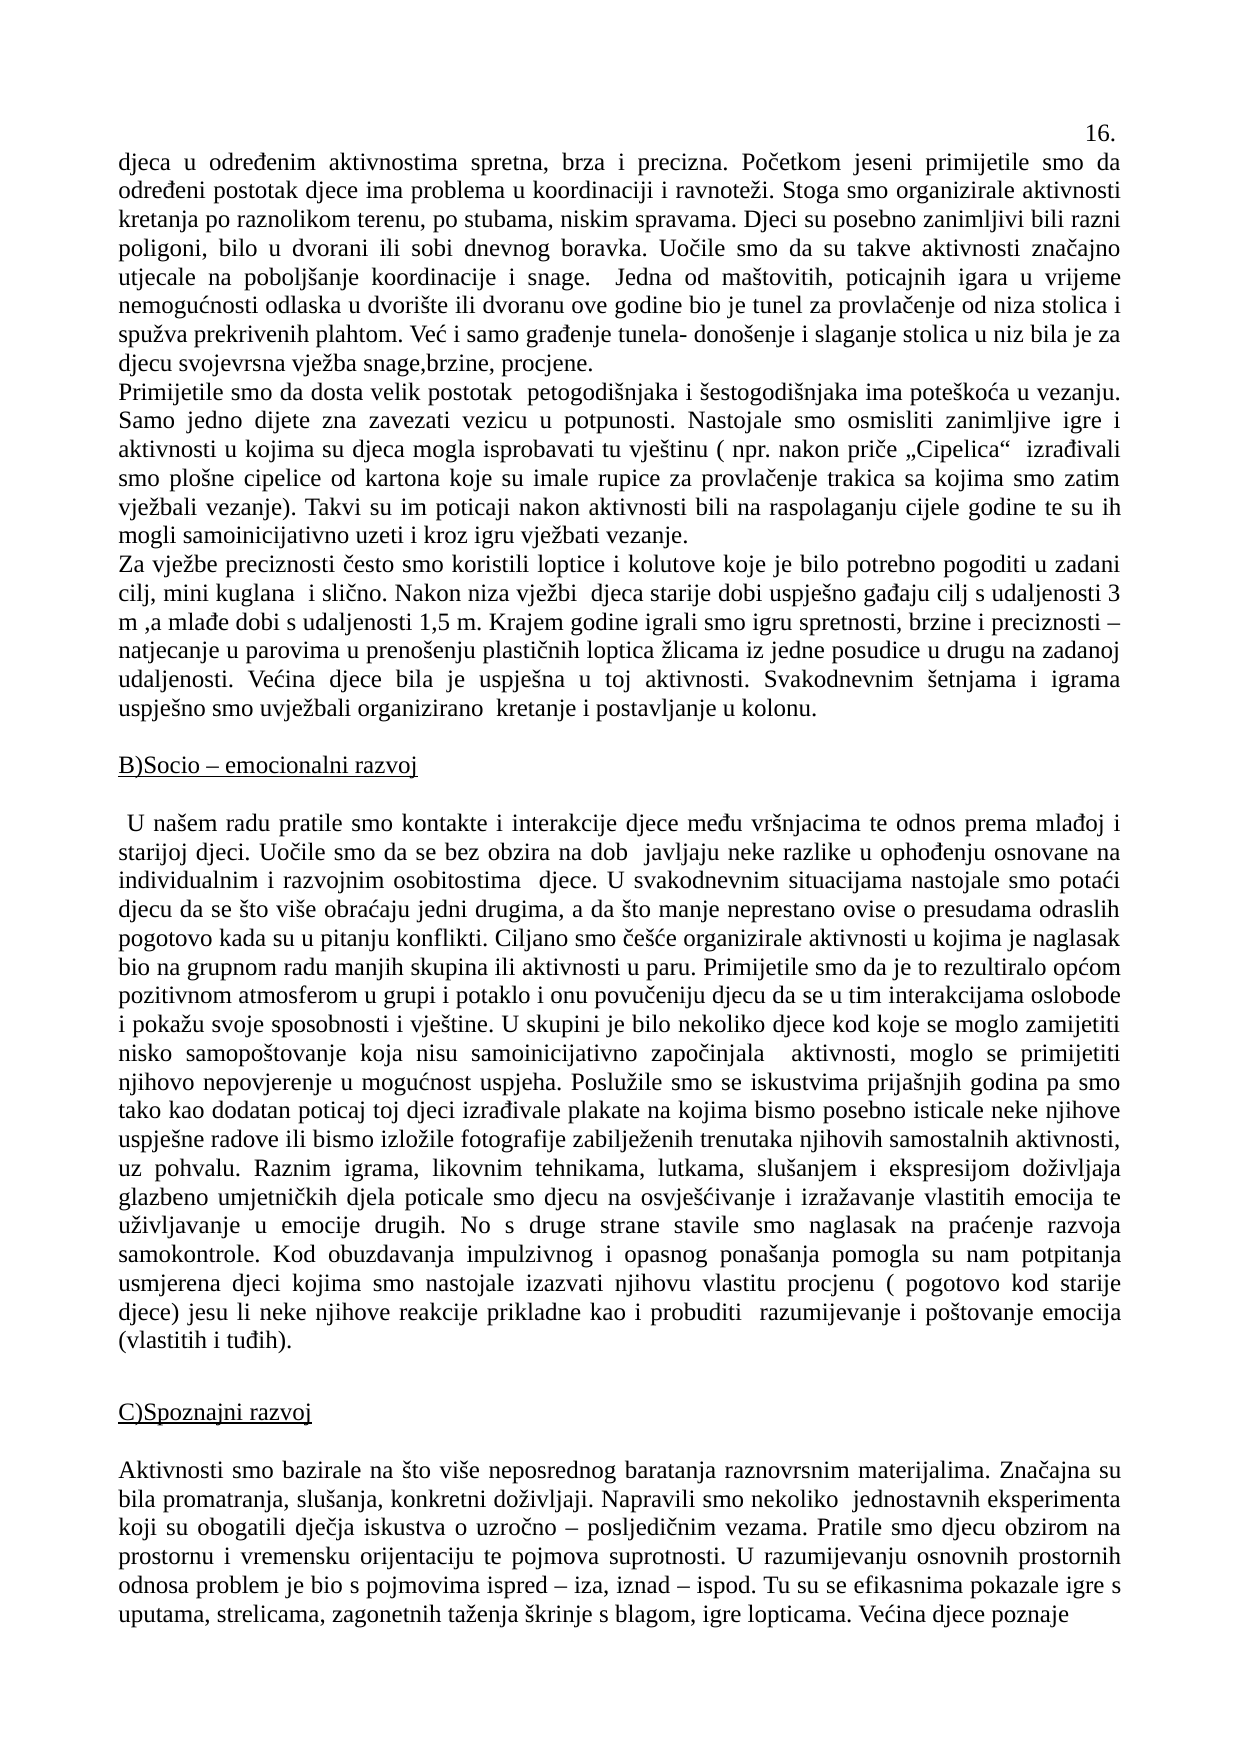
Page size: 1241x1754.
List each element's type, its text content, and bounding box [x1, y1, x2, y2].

text 16. [118, 118, 1122, 147]
text C)Spoznajni razvoj [118, 1397, 1122, 1426]
text djeca u određenim aktivnostima spretna, brza i precizna. Početkom jeseni primijetile smo da određeni postotak djece ima problema u koordinaciji i ravnoteži. Stoga smo organizirale aktivnosti kretanja po raznolikom terenu, po stubama, niskim spravama. Djeci su posebno zanimljivi bili razni poligoni, bilo u dvorani ili sobi dnevnog boravka. Uočile smo da su takve aktivnosti značajno utjecale na poboljšanje koordinacije i snage. Jedna od maštovitih, poticajnih igara u vrijeme nemogućnosti odlaska u dvorište ili dvoranu ove godine bio je tunel za provlačenje od niza stolica i spužva prekrivenih plahtom. Već i samo građenje tunela- donošenje i slaganje stolica u niz bila je za djecu svojevrsna vježba snage,brzine, procjene. [118, 147, 1122, 377]
text Za vježbe preciznosti često smo koristili loptice i kolutove koje je bilo potrebno pogoditi u zadani cilj, mini kuglana i slično. Nakon niza vježbi djeca starije dobi uspješno gađaju cilj s udaljenosti 3 m ,a mlađe dobi s udaljenosti 1,5 m. Krajem godine igrali smo igru spretnosti, brzine i preciznosti – natjecanje u parovima u prenošenju plastičnih loptica žlicama iz jedne posudice u drugu na zadanoj udaljenosti. Većina djece bila je uspješna u toj aktivnosti. Svakodnevnim šetnjama i igrama uspješno smo uvježbali organizirano kretanje i postavljanje u kolonu. [118, 549, 1122, 722]
text Aktivnosti smo bazirale na što više neposrednog baratanja raznovrsnim materijalima. Značajna su bila promatranja, slušanja, konkretni doživljaji. Napravili smo nekoliko jednostavnih eksperimenta koji su obogatili dječja iskustva o uzročno – posljedičnim vezama. Pratile smo djecu obzirom na prostornu i vremensku orijentaciju te pojmova suprotnosti. U razumijevanju osnovnih prostornih odnosa problem je bio s pojmovima ispred – iza, iznad – ispod. Tu su se efikasnima pokazale igre s uputama, strelicama, zagonetnih taženja škrinje s blagom, igre lopticama. Većina djece poznaje [118, 1455, 1122, 1627]
text B)Socio – emocionalni razvoj [118, 751, 1122, 779]
text Primijetile smo da dosta velik postotak petogodišnjaka i šestogodišnjaka ima poteškoća u vezanju. Samo jedno dijete zna zavezati vezicu u potpunosti. Nastojale smo osmisliti zanimljive igre i aktivnosti u kojima su djeca mogla isprobavati tu vještinu ( npr. nakon priče „Cipelica“ izrađivali smo plošne cipelice od kartona koje su imale rupice za provlačenje trakica sa kojima smo zatim vježbali vezanje). Takvi su im poticaji nakon aktivnosti bili na raspolaganju cijele godine te su ih mogli samoinicijativno uzeti i kroz igru vježbati vezanje. [118, 377, 1122, 549]
text U našem radu pratile smo kontakte i interakcije djece među vršnjacima te odnos prema mlađoj i starijoj djeci. Uočile smo da se bez obzira na dob javljaju neke razlike u ophođenju osnovane na individualnim i razvojnim osobitostima djece. U svakodnevnim situacijama nastojale smo potaći djecu da se što više obraćaju jedni drugima, a da što manje neprestano ovise o presudama odraslih pogotovo kada su u pitanju konflikti. Ciljano smo češće organizirale aktivnosti u kojima je naglasak bio na grupnom radu manjih skupina ili aktivnosti u paru. Primijetile smo da je to rezultiralo općom pozitivnom atmosferom u grupi i potaklo i onu povučeniju djecu da se u tim interakcijama oslobode i pokažu svoje sposobnosti i vještine. U skupini je bilo nekoliko djece kod koje se moglo zamijetiti nisko samopoštovanje koja nisu samoinicijativno započinjala aktivnosti, moglo se primijetiti njihovo nepovjerenje u mogućnost uspjeha. Poslužile smo se iskustvima prijašnjih godina pa smo tako kao dodatan poticaj toj djeci izrađivale plakate na kojima bismo posebno isticale neke njihove uspješne radove ili bismo izložile fotografije zabilježenih trenutaka njihovih samostalnih aktivnosti, uz pohvalu. Raznim igrama, likovnim tehnikama, lutkama, slušanjem i ekspresijom doživljaja glazbeno umjetničkih djela poticale smo djecu na osvješćivanje i izražavanje vlastitih emocija te uživljavanje u emocije drugih. No s druge strane stavile smo naglasak na praćenje razvoja samokontrole. Kod obuzdavanja impulzivnog i opasnog ponašanja pomogla su nam potpitanja usmjerena djeci kojima smo nastojale izazvati njihovu vlastitu procjenu ( pogotovo kod starije djece) jesu li neke njihove reakcije prikladne kao i probuditi razumijevanje i poštovanje emocija (vlastitih i tuđih). [118, 808, 1122, 1354]
